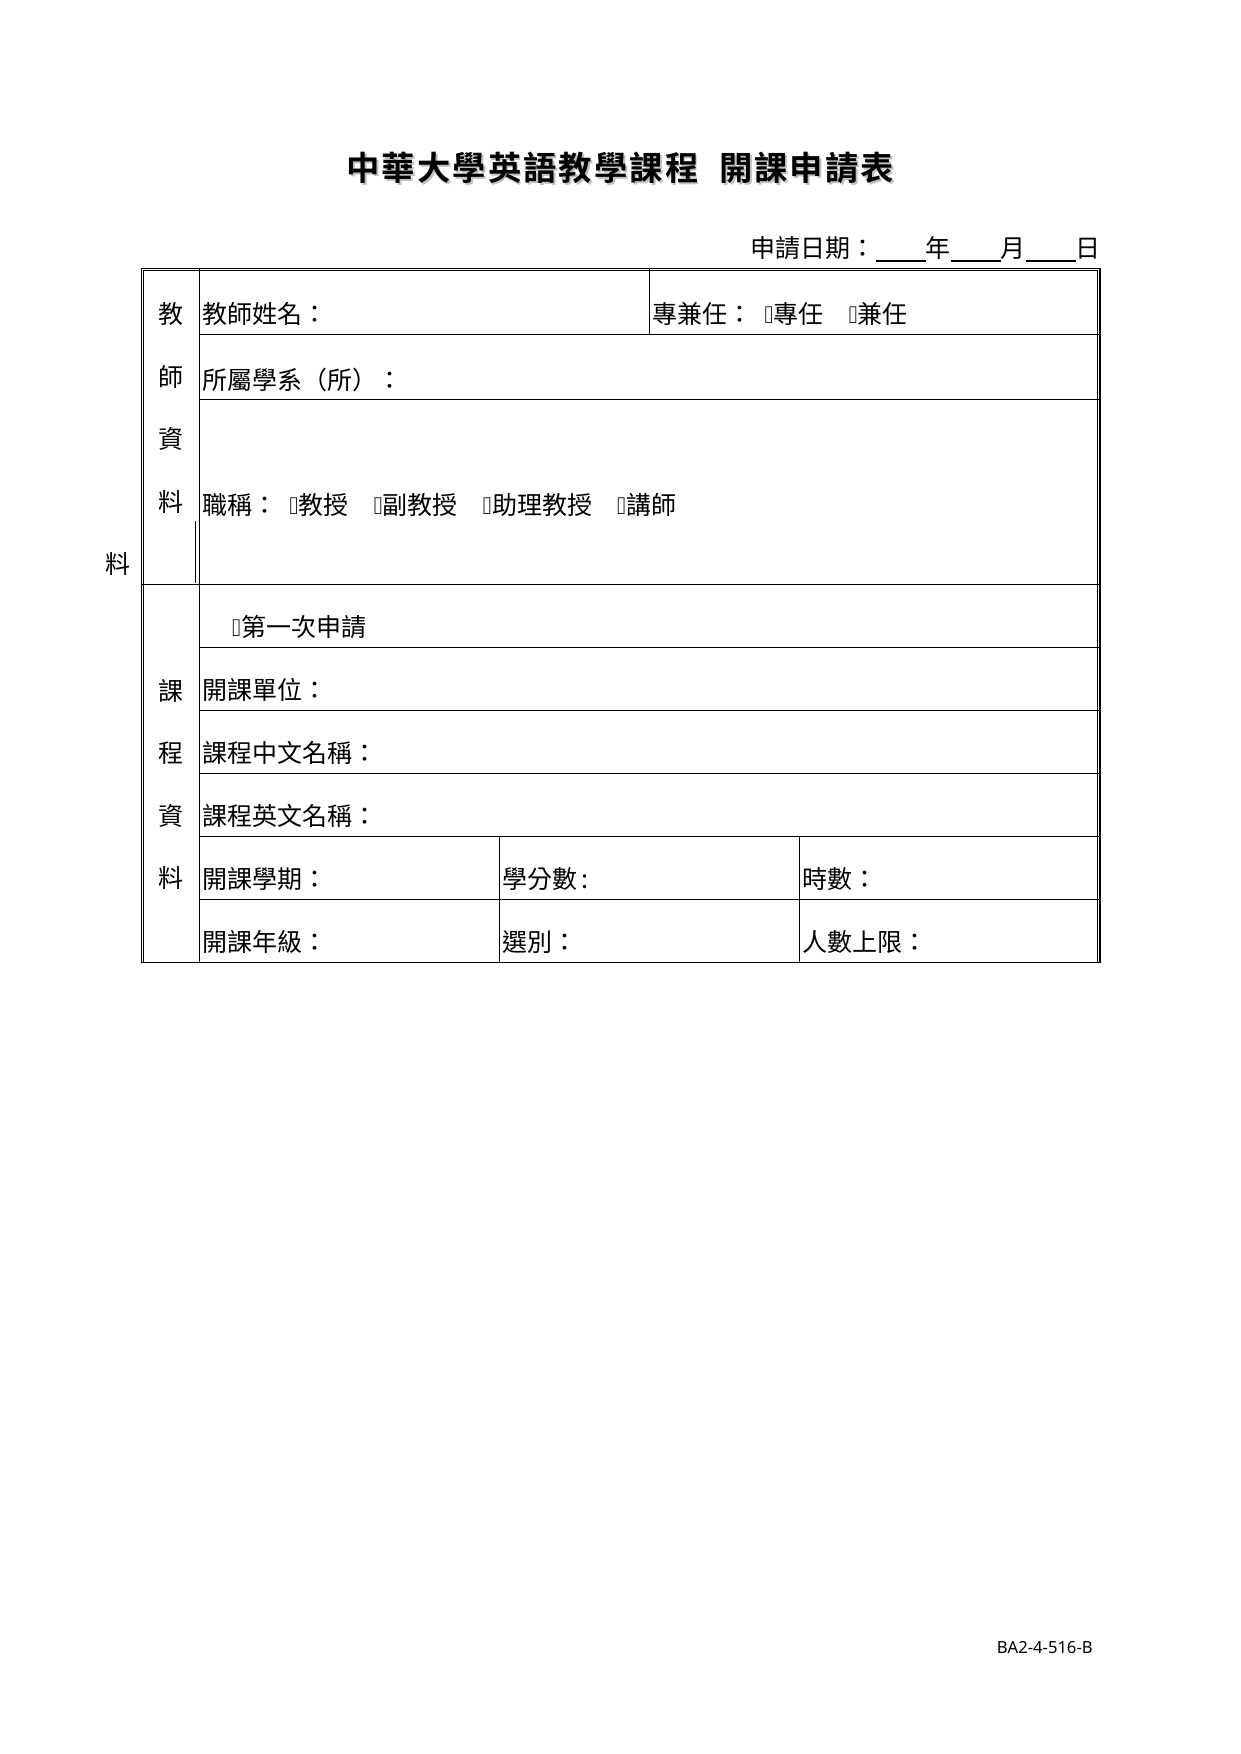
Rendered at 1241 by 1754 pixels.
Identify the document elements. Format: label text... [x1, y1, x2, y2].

table_cell 職稱： 教授 副教授 助理教授 講師 [200, 400, 1097, 583]
table_cell 第一次申請 [200, 585, 1097, 647]
table_cell 課程英文名稱： [200, 774, 1097, 836]
table_cell 課程中文名稱： [200, 711, 1097, 773]
table_header 教師姓名： [200, 271, 649, 333]
table_cell 開課學期： [200, 837, 499, 899]
table_cell 開課年級： [200, 900, 499, 962]
table_cell 開課單位： [200, 648, 1097, 709]
table_header 教 師 資 料 料 [144, 271, 199, 583]
table_cell 學分數: [500, 837, 799, 899]
table_cell 人數上限： [800, 900, 1097, 962]
table_header 專兼任： 專任 兼任 [650, 271, 1097, 333]
table_cell 選別： [500, 900, 799, 962]
table_cell 時數： [800, 837, 1097, 899]
table_cell 所屬學系（所）： [200, 335, 1097, 399]
text 中華大學英語教學課程 開課申請表 [177, 124, 1063, 187]
table_cell 課 程 資 料 [144, 585, 199, 962]
text 申請日期： 年 月 日 [177, 205, 1101, 268]
